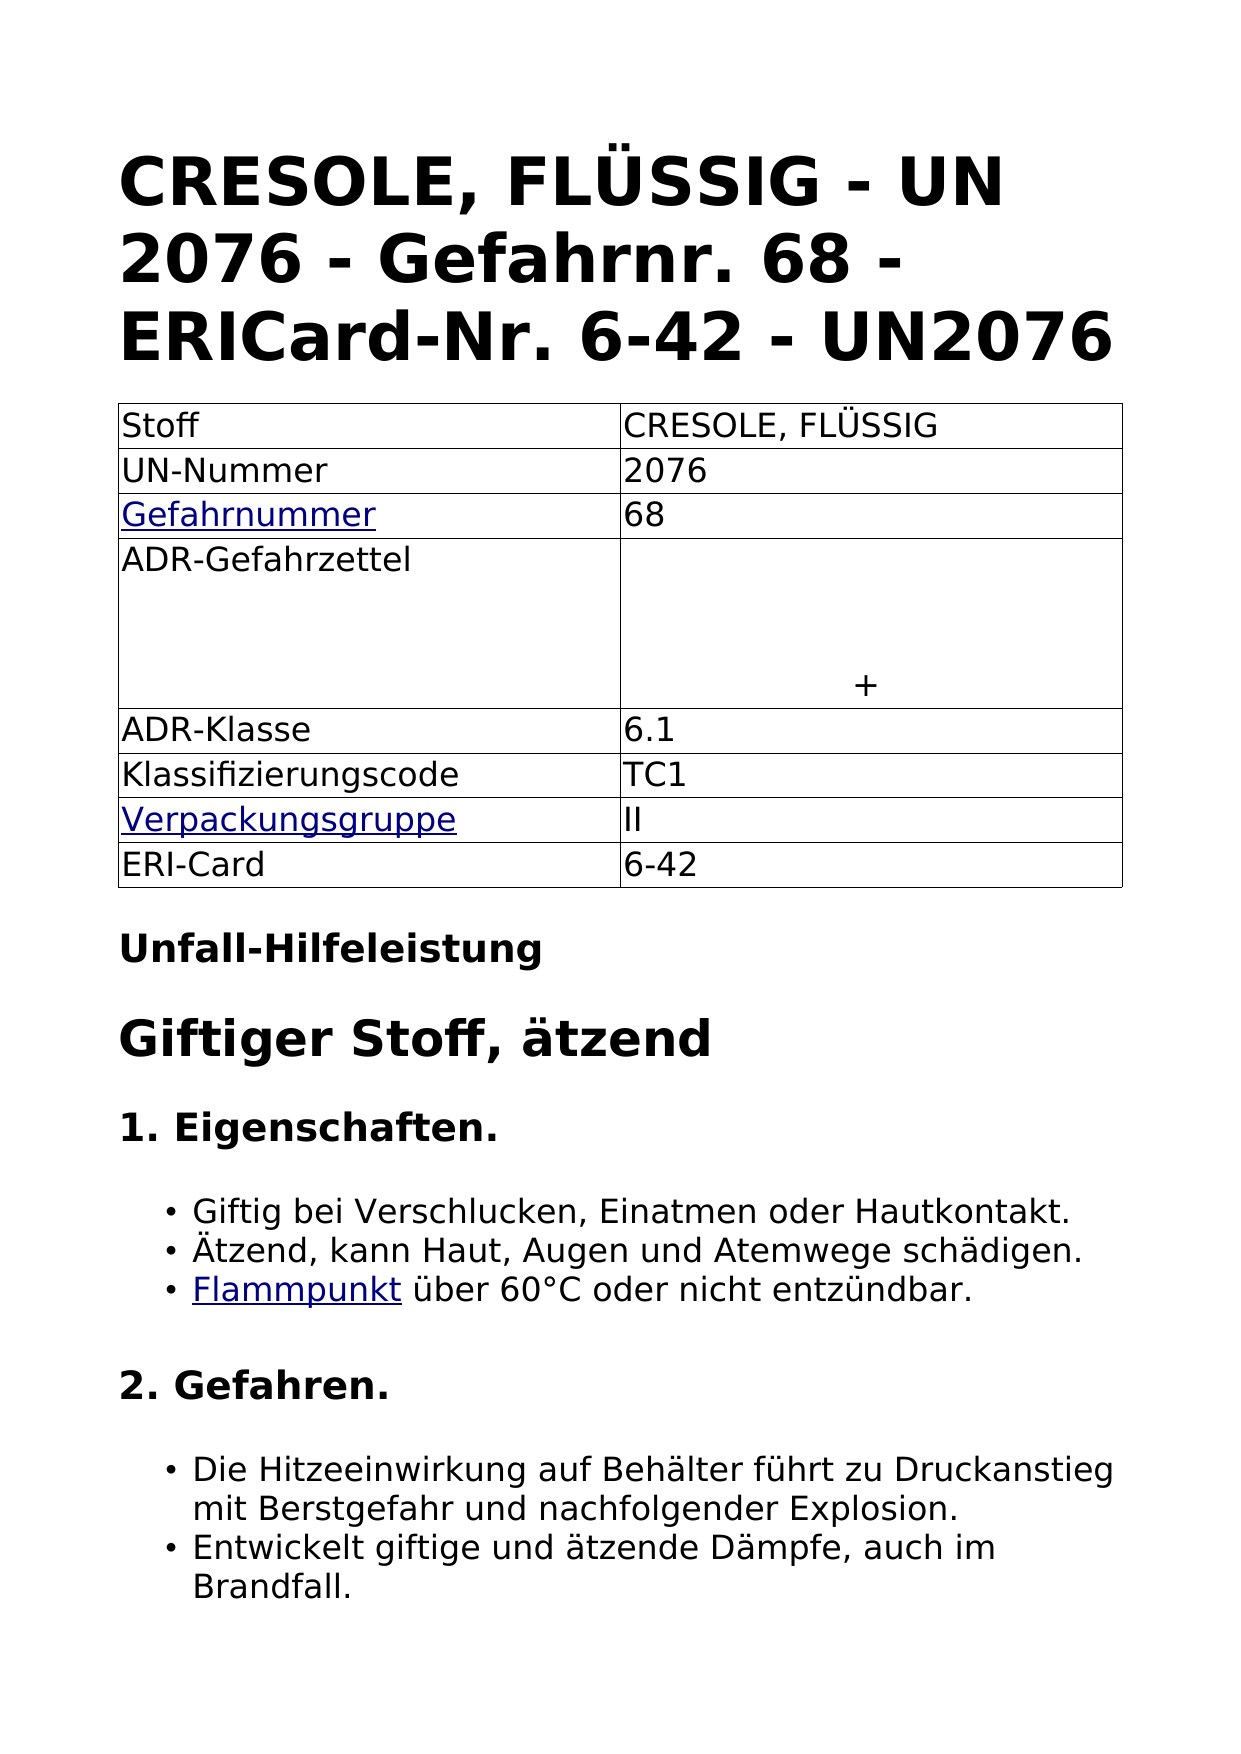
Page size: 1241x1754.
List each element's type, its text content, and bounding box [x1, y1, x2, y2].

table_cell 2076 [621, 449, 1122, 493]
table_cell ADR-Gefahrzettel [119, 539, 620, 708]
subtitle 1. Eigenschaften. [118, 1105, 1122, 1150]
list Die Hitzeeinwirkung auf Behälter führt zu Druckanstieg mit Berstgefahr und nachfolgender Explosion. [177, 1451, 1122, 1528]
table_cell ADR-Klasse [119, 709, 620, 752]
subtitle 2. Gefahren. [118, 1363, 1122, 1409]
table_cell + [621, 539, 1122, 708]
table_cell 6.1 [621, 709, 1122, 752]
list Giftig bei Verschlucken, Einatmen oder Hautkontakt. [177, 1192, 1122, 1231]
list Ätzend, kann Haut, Augen und Atemwege schädigen. [177, 1231, 1122, 1270]
table_cell Verpackungsgruppe [119, 798, 620, 842]
subtitle Unfall-Hilfeleistung [118, 927, 1122, 972]
table_cell UN-Nummer [119, 449, 620, 493]
list Entwickelt giftige und ätzende Dämpfe, auch im Brandfall. [177, 1528, 1122, 1606]
table_header Stoff [119, 404, 620, 448]
table_cell Gefahrnummer [119, 494, 620, 538]
table_cell TC1 [621, 754, 1122, 797]
table_header CRESOLE, FLÜSSIG [621, 404, 1122, 448]
table_cell ERI-Card [119, 843, 620, 887]
subtitle CRESOLE, FLÜSSIG - UN 2076 - Gefahrnr. 68 - ERICard-Nr. 6-42 - UN2076 [118, 143, 1122, 376]
table_cell 6-42 [621, 843, 1122, 887]
table_cell II [621, 798, 1122, 842]
list Flammpunkt über 60°C oder nicht entzündbar. [177, 1270, 1122, 1309]
table_cell Klassifizierungscode [119, 754, 620, 797]
subtitle Giftiger Stoff, ätzend [118, 1009, 1122, 1068]
table_cell 68 [621, 494, 1122, 538]
